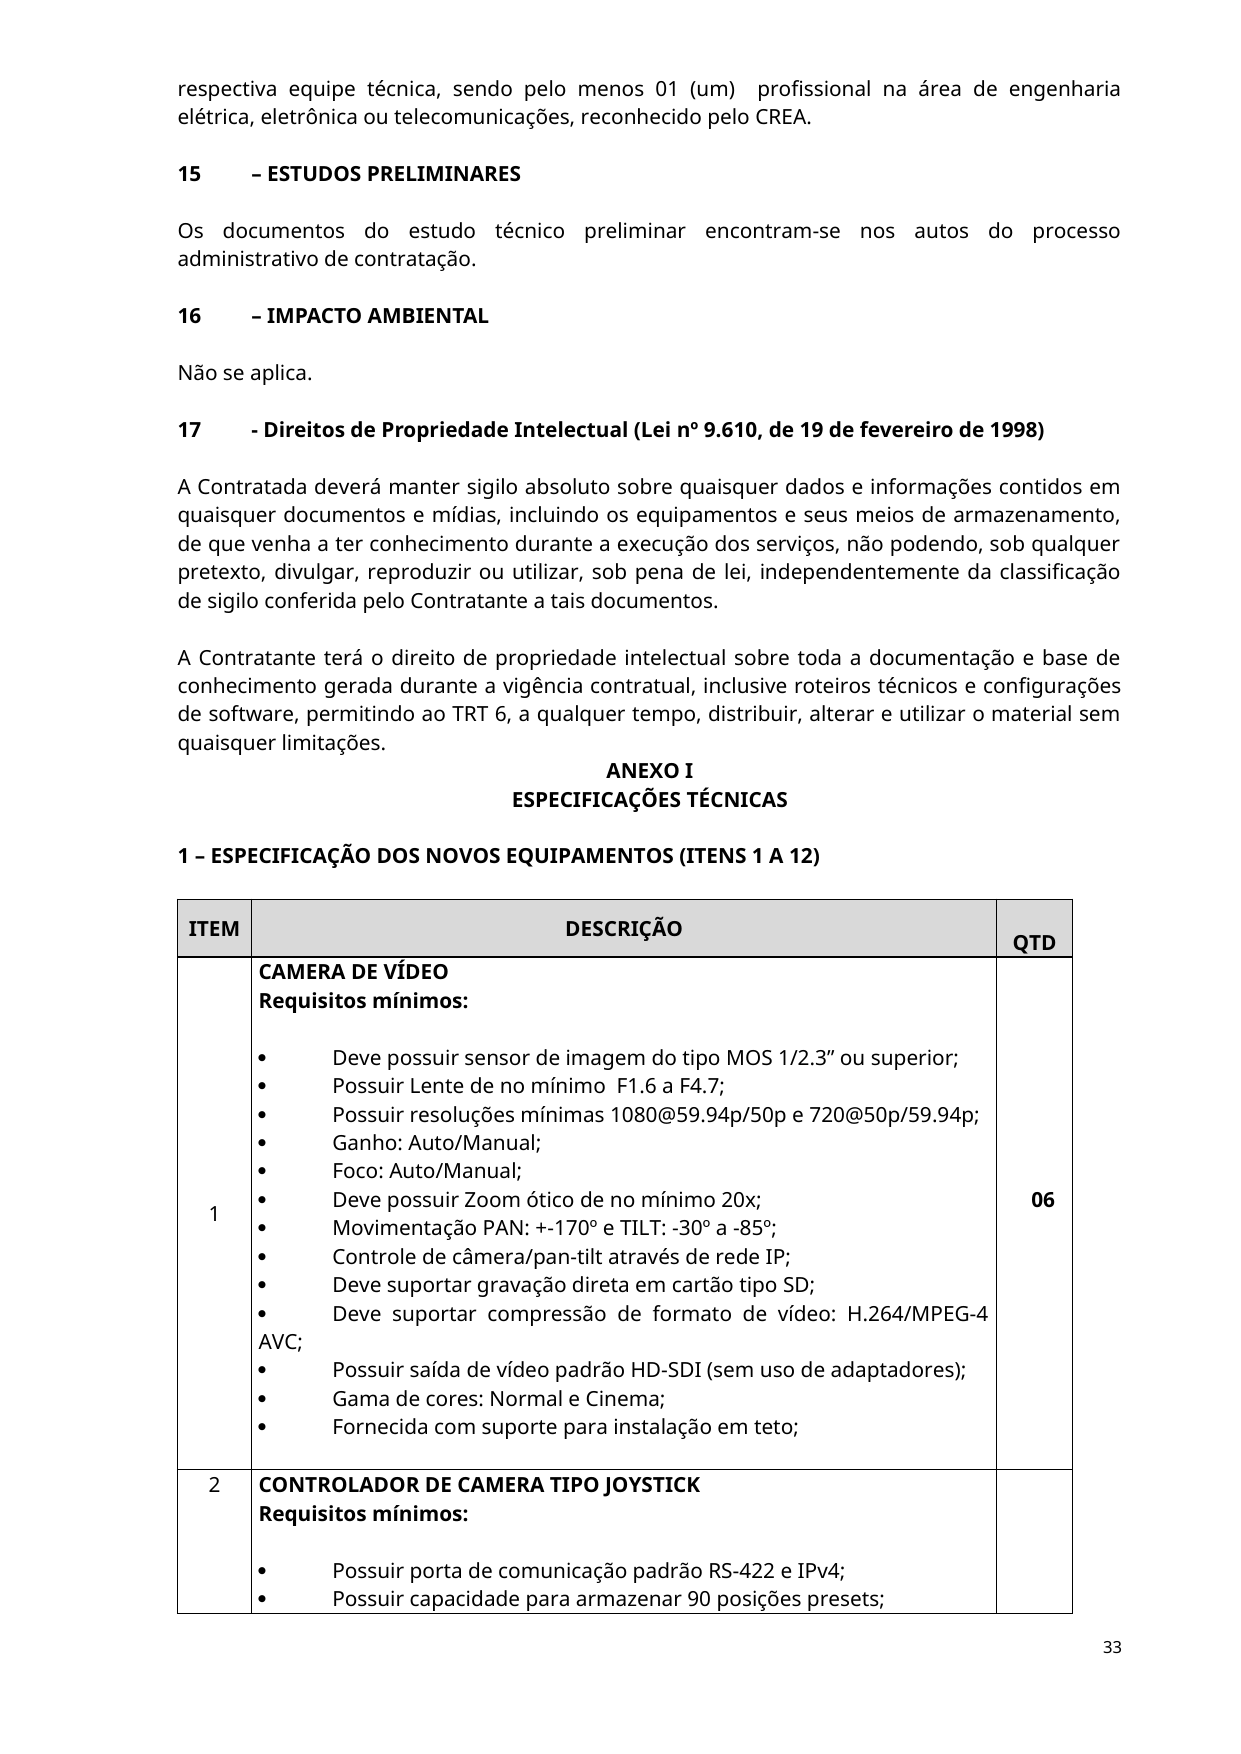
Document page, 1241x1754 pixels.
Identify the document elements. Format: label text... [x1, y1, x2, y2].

table_cell CAMERA DE VÍDEO Requisitos mínimos: Deve possuir sensor de imagem do tipo MOS 1/2.3” ou superior; Possuir Lente de no mínimo F1.6 a F4.7; Possuir resoluções mínimas 1080@59.94p/50p e 720@50p/59.94p; Ganho: Auto/Manual; Foco: Auto/Manual; Deve possuir Zoom ótico de no mínimo 20x; Movimentação PAN: +-170º e TILT: -30º a -85º; Controle de câmera/pan-tilt através de rede IP; Deve suportar gravação direta em cartão tipo SD; Deve suportar compressão de formato de vídeo: H.264/MPEG-4 AVC; Possuir saída de vídeo padrão HD-SDI (sem uso de adaptadores); Gama de cores: Normal e Cinema; Fornecida com suporte para instalação em teto; [252, 958, 996, 1469]
table_cell CONTROLADOR DE CAMERA TIPO JOYSTICK Requisitos mínimos: Possuir porta de comunicação padrão RS-422 e IPv4; Possuir capacidade para armazenar 90 posições presets; Controle de 10 câmeras IP e 5 seriais; Controle de PAN, ZOOM, TILT, FOCUS, IRIS, WB; Movimentação da câmera através de alavanca tipo joystick; Painel iluminado; [252, 1470, 996, 1613]
text Não se aplica. [177, 358, 1122, 387]
table_header ITEM [178, 900, 251, 956]
text ANEXO I [177, 756, 1122, 785]
text ESPECIFICAÇÕES TÉCNICAS [177, 785, 1122, 813]
list - Direitos de Propriedade Intelectual (Lei nº 9.610, de 19 de fevereiro de 1998) [177, 415, 1122, 443]
text respectiva equipe técnica, sendo pelo menos 01 (um) profissional na área de engenharia elétrica, eletrônica ou telecomunicações, reconhecido pelo CREA. [177, 74, 1122, 131]
list – IMPACTO AMBIENTAL [177, 301, 1122, 330]
table_cell 2 [178, 1470, 251, 1613]
table_cell 1 [178, 958, 251, 1469]
text Os documentos do estudo técnico preliminar encontram-se nos autos do processo administrativo de contratação. [177, 216, 1122, 273]
table_cell [997, 1470, 1072, 1613]
text 1 – ESPECIFICAÇÃO DOS NOVOS EQUIPAMENTOS (ITENS 1 A 12) [177, 842, 1122, 870]
table_header QTD [997, 900, 1072, 956]
list – ESTUDOS PRELIMINARES [177, 159, 1122, 188]
text A Contratante terá o direito de propriedade intelectual sobre toda a documentação e base de conhecimento gerada durante a vigência contratual, inclusive roteiros técnicos e configurações de software, permitindo ao TRT 6, a qualquer tempo, distribuir, alterar e utilizar o material sem quaisquer limitações. [177, 643, 1122, 756]
table_cell 06 [997, 958, 1072, 1469]
table_header DESCRIÇÃO [252, 900, 996, 956]
text A Contratada deverá manter sigilo absoluto sobre quaisquer dados e informações contidos em quaisquer documentos e mídias, incluindo os equipamentos e seus meios de armazenamento, de que venha a ter conhecimento durante a execução dos serviços, não podendo, sob qualquer pretexto, divulgar, reproduzir ou utilizar, sob pena de lei, independentemente da classificação de sigilo conferida pelo Contratante a tais documentos. [177, 472, 1122, 614]
